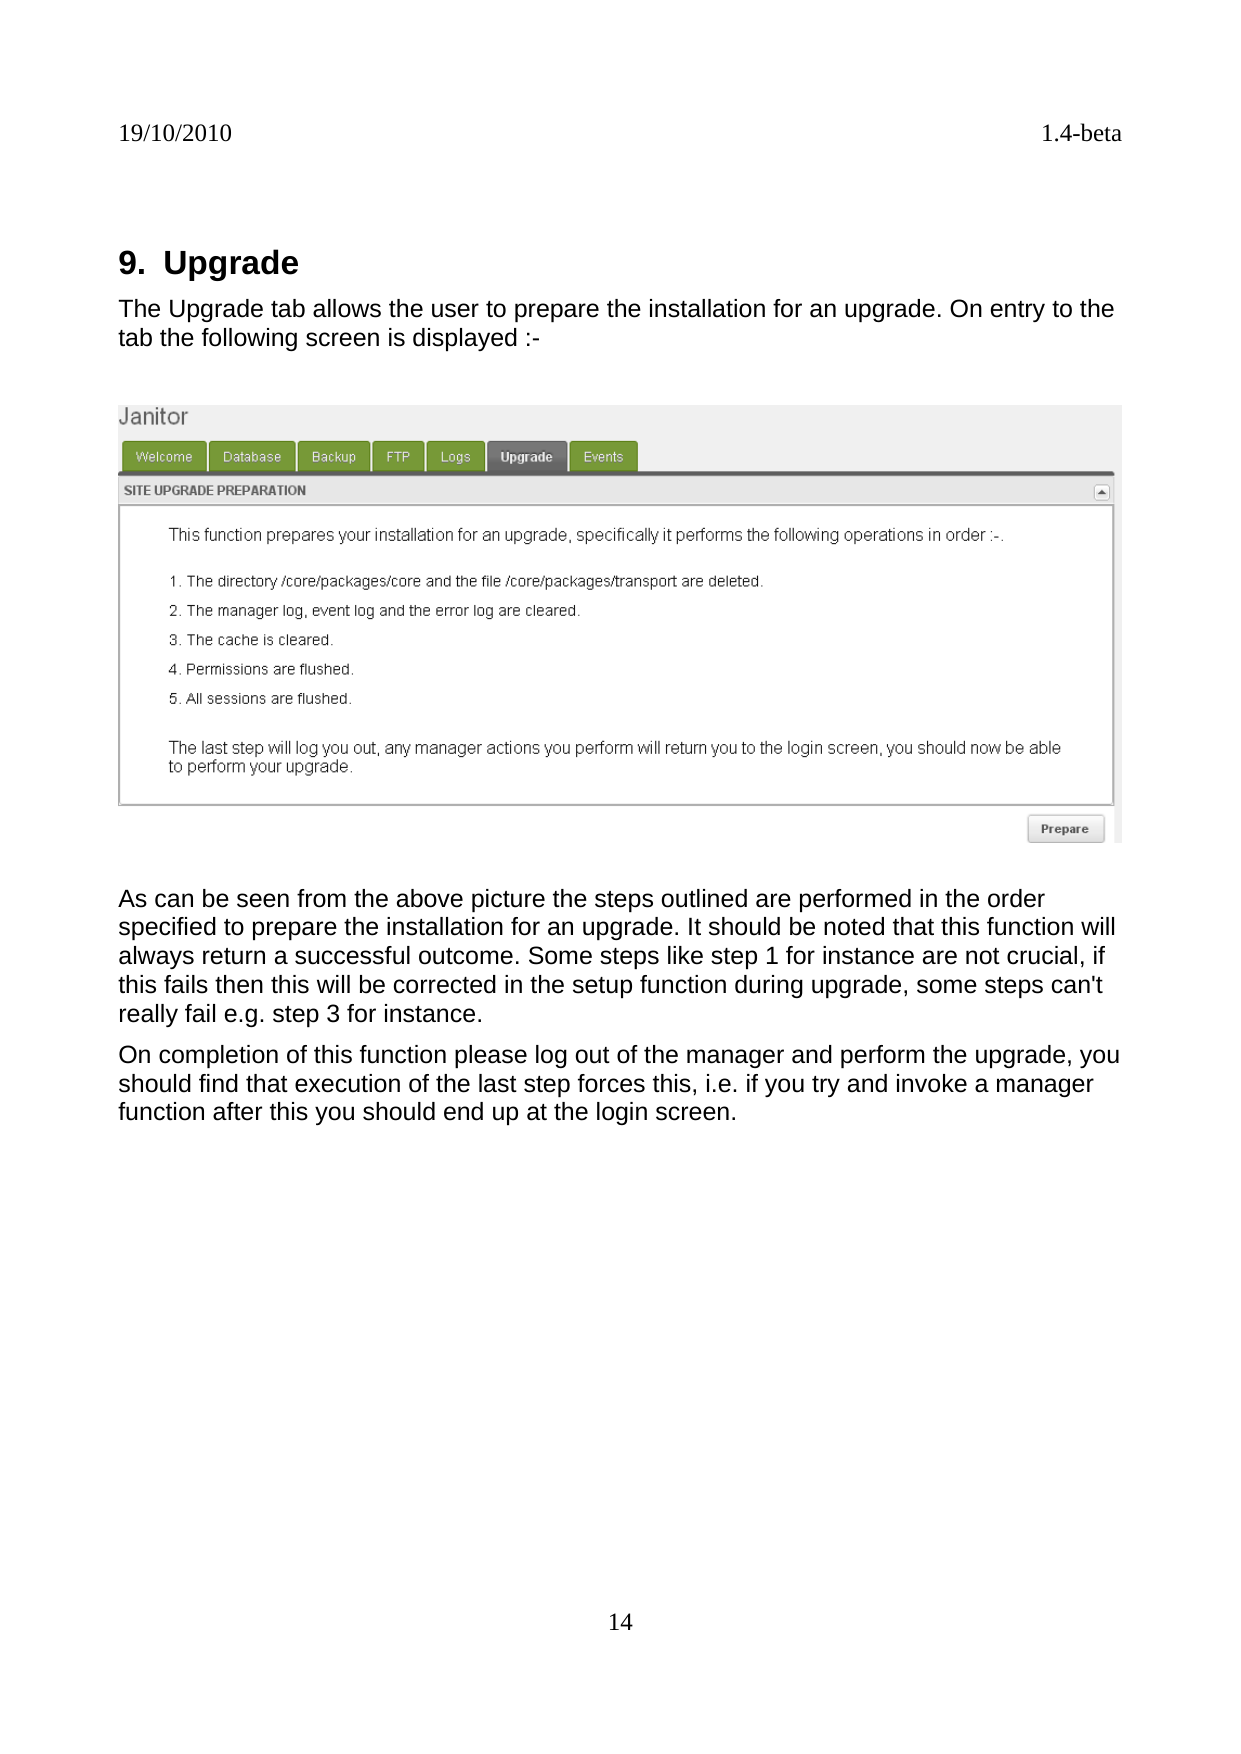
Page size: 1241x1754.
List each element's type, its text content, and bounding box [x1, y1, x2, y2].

picture [118, 405, 1122, 843]
text The Upgrade tab allows the user to prepare the installation for an upgrade. On entry to the tab the following screen is displayed :- [118, 294, 1122, 351]
text On completion of this function please log out of the manager and perform the upgrade, you should find that execution of the last step forces this, i.e. if you try and invoke a manager function after this you should end up at the login screen. [118, 1040, 1122, 1126]
text As can be seen from the above picture the steps outlined are performed in the order specified to prepare the installation for an upgrade. It should be noted that this function will always return a successful outcome. Some steps like step 1 for instance are not crucial, if this fails then this will be corrected in the setup function during upgrade, some steps can't really fail e.g. step 3 for instance. [118, 884, 1122, 1027]
subtitle Upgrade [118, 243, 1122, 281]
